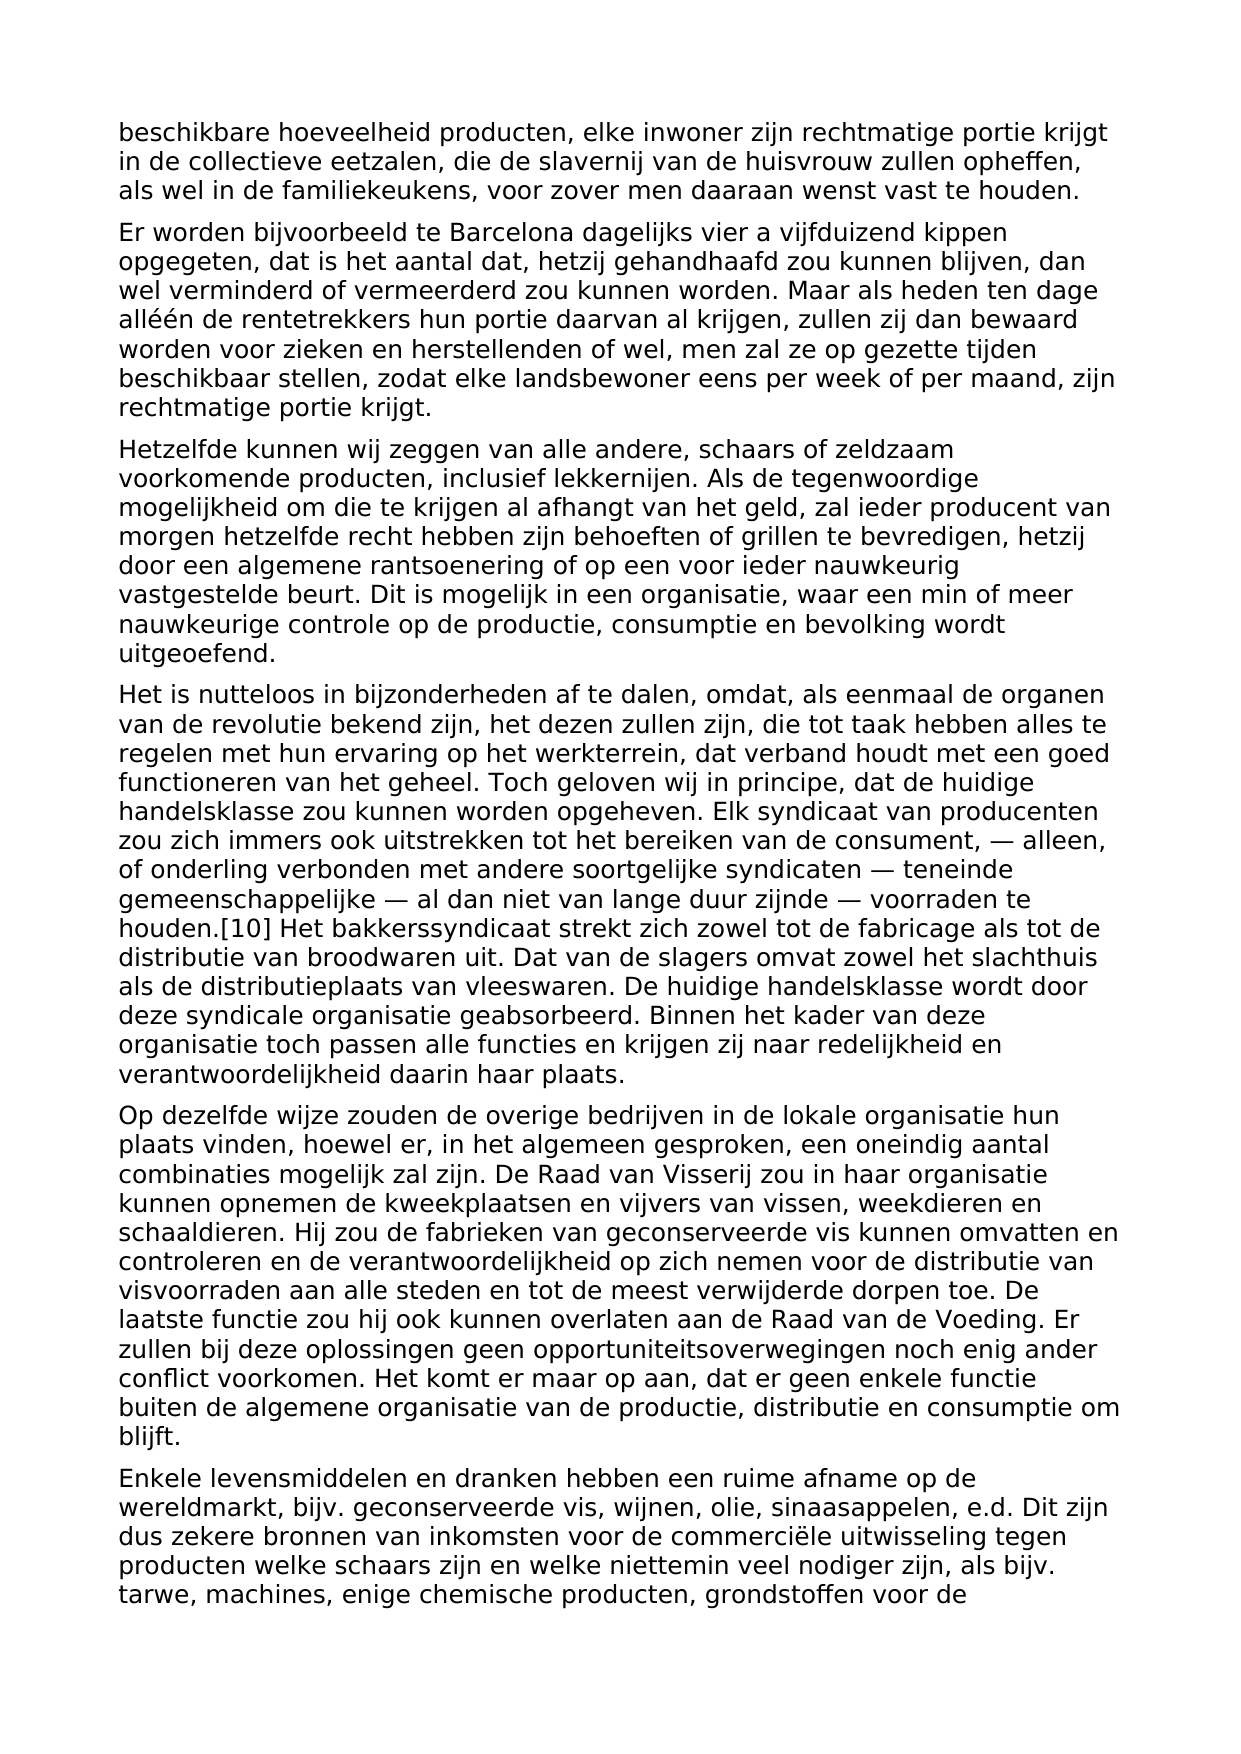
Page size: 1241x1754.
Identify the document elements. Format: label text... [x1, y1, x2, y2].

text Er worden bijvoorbeeld te Barcelona dagelijks vier a vijfduizend kippen opgegeten, dat is het aantal dat, hetzij gehandhaafd zou kunnen blijven, dan wel verminderd of vermeerderd zou kunnen worden. Maar als heden ten dage alléén de rentetrekkers hun portie daarvan al krijgen, zullen zij dan bewaard worden voor zieken en herstellenden of wel, men zal ze op gezette tijden beschikbaar stellen, zodat elke landsbewoner eens per week of per maand, zijn rechtmatige portie krijgt. [118, 218, 1122, 422]
text beschikbare hoeveelheid producten, elke inwoner zijn rechtmatige portie krijgt in de collectieve eetzalen, die de slavernij van de huisvrouw zullen opheffen, als wel in de familiekeukens, voor zover men daaraan wenst vast te houden. [118, 118, 1122, 206]
text Het is nutteloos in bijzonderheden af te dalen, omdat, als eenmaal de organen van de revolutie bekend zijn, het dezen zullen zijn, die tot taak hebben alles te regelen met hun ervaring op het werkterrein, dat verband houdt met een goed functioneren van het geheel. Toch geloven wij in principe, dat de huidige handelsklasse zou kunnen worden opgeheven. Elk syndicaat van producenten zou zich immers ook uitstrekken tot het bereiken van de consument, — alleen, of onderling verbonden met andere soortgelijke syndicaten — teneinde gemeenschappelijke — al dan niet van lange duur zijnde — voorraden te houden.[10] Het bakkerssyndicaat strekt zich zowel tot de fabricage als tot de distributie van broodwaren uit. Dat van de slagers omvat zowel het slachthuis als de distributieplaats van vleeswaren. De huidige handelsklasse wordt door deze syndicale organisatie geabsorbeerd. Binnen het kader van deze organisatie toch passen alle functies en krijgen zij naar redelijkheid en verantwoordelijkheid daarin haar plaats. [118, 681, 1122, 1089]
text Enkele levensmiddelen en dranken hebben een ruime afname op de wereldmarkt, bijv. geconserveerde vis, wijnen, olie, sinaasappelen, e.d. Dit zijn dus zekere bronnen van inkomsten voor de commerciële uitwisseling tegen producten welke schaars zijn en welke niettemin veel nodiger zijn, als bijv. tarwe, machines, enige chemische producten, grondstoffen voor de [118, 1464, 1122, 1610]
text Hetzelfde kunnen wij zeggen van alle andere, schaars of zeldzaam voorkomende producten, inclusief lekkernijen. Als de tegenwoordige mogelijkheid om die te krijgen al afhangt van het geld, zal ieder producent van morgen hetzelfde recht hebben zijn behoeften of grillen te bevredigen, hetzij door een algemene rantsoenering of op een voor ieder nauwkeurig vastgestelde beurt. Dit is mogelijk in een organisatie, waar een min of meer nauwkeurige controle op de productie, consumptie en bevolking wordt uitgeoefend. [118, 435, 1122, 668]
text Op dezelfde wijze zouden de overige bedrijven in de lokale organisatie hun plaats vinden, hoewel er, in het algemeen gesproken, een oneindig aantal combinaties mogelijk zal zijn. De Raad van Visserij zou in haar organisatie kunnen opnemen de kweekplaatsen en vijvers van vissen, weekdieren en schaaldieren. Hij zou de fabrieken van geconserveerde vis kunnen omvatten en controleren en de verantwoordelijkheid op zich nemen voor de distributie van visvoorraden aan alle steden en tot de meest verwijderde dorpen toe. De laatste functie zou hij ook kunnen overlaten aan de Raad van de Voeding. Er zullen bij deze oplossingen geen opportuniteitsoverwegingen noch enig ander conflict voorkomen. Het komt er maar op aan, dat er geen enkele functie buiten de algemene organisatie van de productie, distributie en consumptie om blijft. [118, 1101, 1122, 1451]
